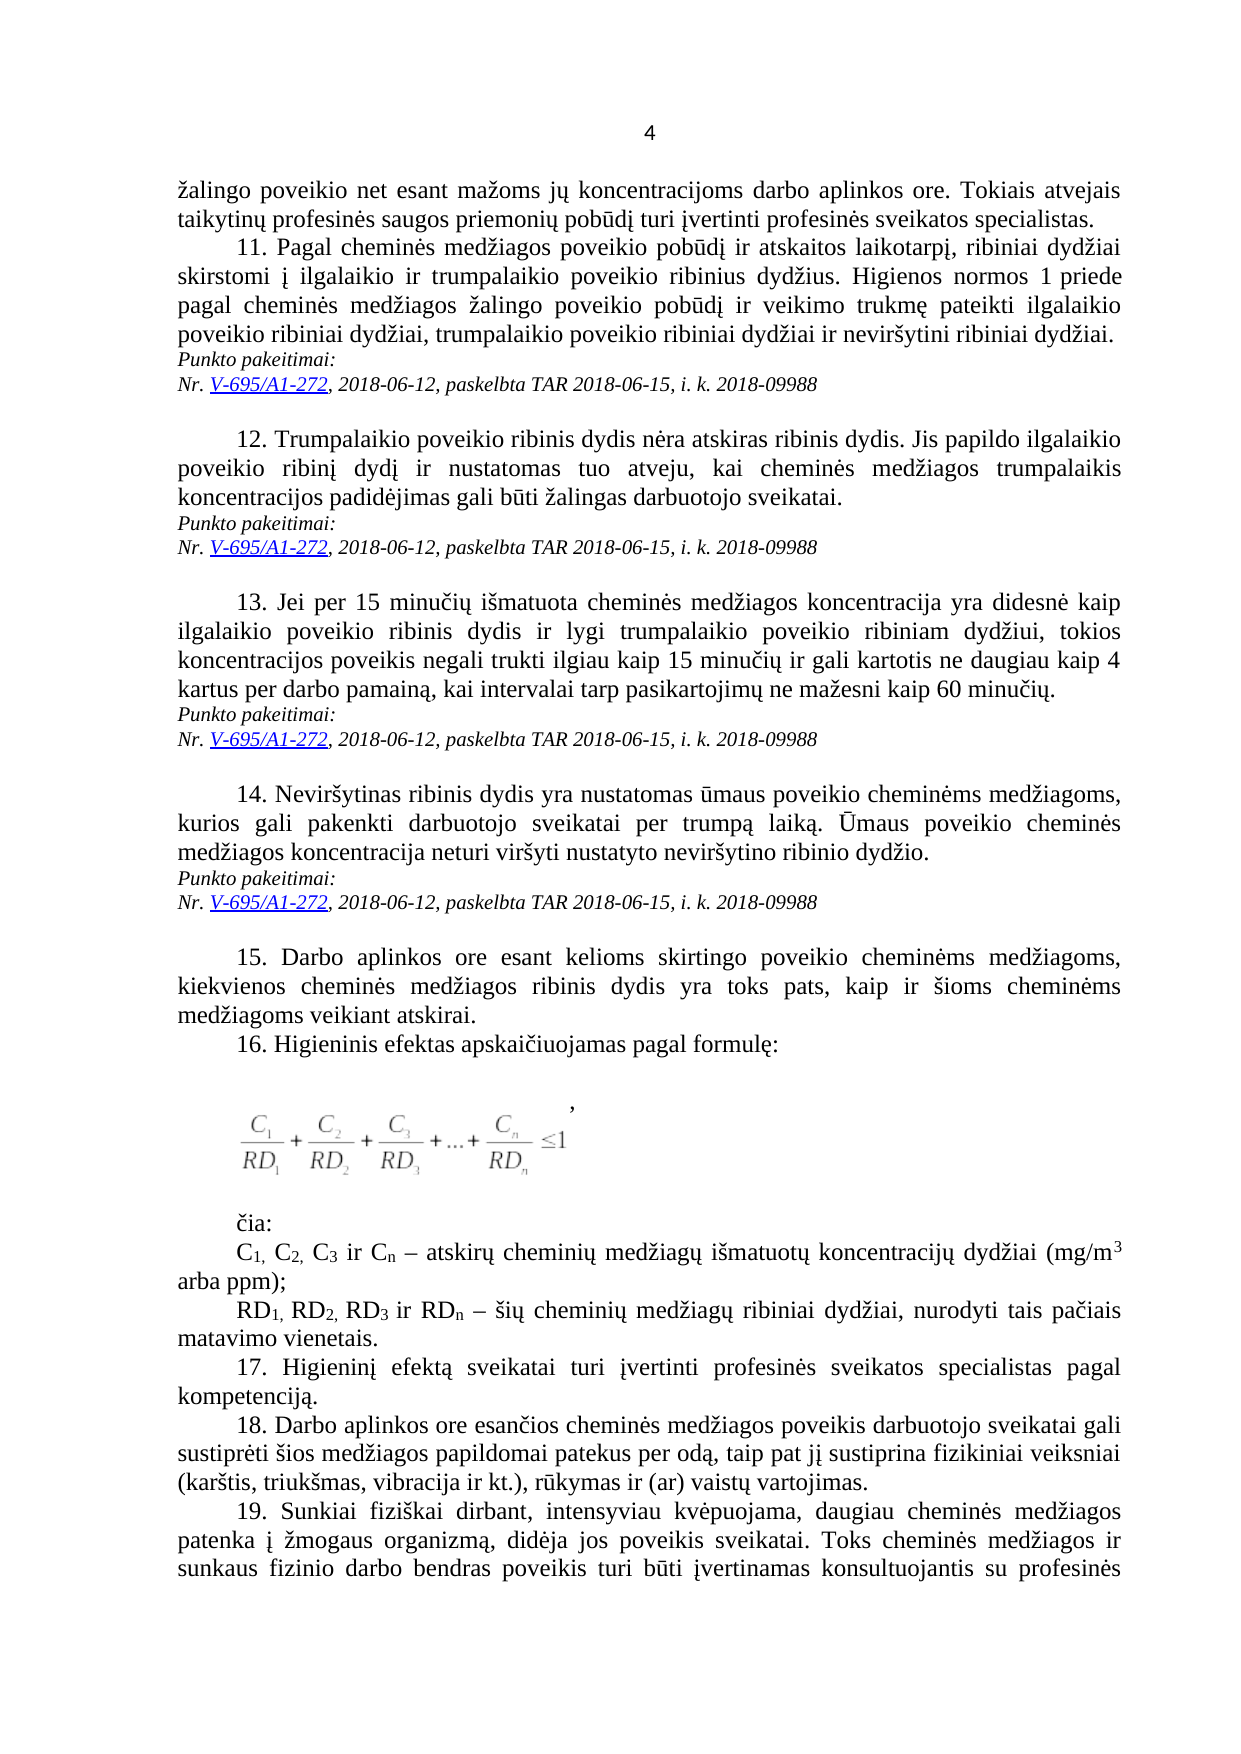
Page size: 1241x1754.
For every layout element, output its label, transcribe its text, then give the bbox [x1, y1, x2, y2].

text 11. Pagal cheminės medžiagos poveikio pobūdį ir atskaitos laikotarpį, ribiniai dydžiai skirstomi į ilgalaikio ir trumpalaikio poveikio ribinius dydžius. Higienos normos 1 priede pagal cheminės medžiagos žalingo poveikio pobūdį ir veikimo trukmę pateikti ilgalaikio poveikio ribiniai dydžiai, trumpalaikio poveikio ribiniai dydžiai ir neviršytini ribiniai dydžiai. [177, 232, 1122, 347]
text Nr. V-695/A1-272, 2018-06-12, paskelbta TAR 2018-06-15, i. k. 2018-09988 [177, 726, 1122, 751]
text Nr. V-695/A1-272, 2018-06-12, paskelbta TAR 2018-06-15, i. k. 2018-09988 [177, 889, 1122, 914]
text žalingo poveikio net esant mažoms jų koncentracijoms darbo aplinkos ore. Tokiais atvejais taikytinų profesinės saugos priemonių pobūdį turi įvertinti profesinės sveikatos specialistas. [177, 175, 1122, 232]
text Nr. V-695/A1-272, 2018-06-12, paskelbta TAR 2018-06-15, i. k. 2018-09988 [177, 534, 1122, 559]
text Punkto pakeitimai: [177, 702, 1122, 726]
text 14. Neviršytinas ribinis dydis yra nustatomas ūmaus poveikio cheminėms medžiagoms, kurios gali pakenkti darbuotojo sveikatai per trumpą laiką. Ūmaus poveikio cheminės medžiagos koncentracija neturi viršyti nustatyto neviršytino ribinio dydžio. [177, 779, 1122, 866]
text 12. Trumpalaikio poveikio ribinis dydis nėra atskiras ribinis dydis. Jis papildo ilgalaikio poveikio ribinį dydį ir nustatomas tuo atveju, kai cheminės medžiagos trumpalaikis koncentracijos padidėjimas gali būti žalingas darbuotojo sveikatai. [177, 424, 1122, 511]
text C1, C2, C3 ir Cn – atskirų cheminių medžiagų išmatuotų koncentracijų dydžiai (mg/m3 arba ppm); [177, 1237, 1122, 1295]
text Punkto pakeitimai: [177, 511, 1122, 534]
text 18. Darbo aplinkos ore esančios cheminės medžiagos poveikis darbuotojo sveikatai gali sustiprėti šios medžiagos papildomai patekus per odą, taip pat jį sustiprina fizikiniai veiksniai (karštis, triukšmas, vibracija ir kt.), rūkymas ir (ar) vaistų vartojimas. [177, 1410, 1122, 1496]
text čia: [177, 1208, 1122, 1237]
text , (C1 / RD1) + (C2 / RD2) + (C3 / RD3) + ... + (Cn / RDn) <= 1, [236, 1086, 1122, 1180]
text Punkto pakeitimai: [177, 347, 1122, 371]
text RD1, RD2, RD3 ir RDn – šių cheminių medžiagų ribiniai dydžiai, nurodyti tais pačiais matavimo vienetais. [177, 1295, 1122, 1352]
text 19. Sunkiai fiziškai dirbant, intensyviau kvėpuojama, daugiau cheminės medžiagos patenka į žmogaus organizmą, didėja jos poveikis sveikatai. Toks cheminės medžiagos ir sunkaus fizinio darbo bendras poveikis turi būti įvertinamas konsultuojantis su profesinės [177, 1496, 1122, 1582]
text Nr. V-695/A1-272, 2018-06-12, paskelbta TAR 2018-06-15, i. k. 2018-09988 [177, 371, 1122, 396]
text 16. Higieninis efektas apskaičiuojamas pagal formulę: [177, 1029, 1122, 1057]
text 15. Darbo aplinkos ore esant kelioms skirtingo poveikio cheminėms medžiagoms, kiekvienos cheminės medžiagos ribinis dydis yra toks pats, kaip ir šioms cheminėms medžiagoms veikiant atskirai. [177, 942, 1122, 1029]
text Punkto pakeitimai: [177, 866, 1122, 889]
text 17. Higieninį efektą sveikatai turi įvertinti profesinės sveikatos specialistas pagal kompetenciją. [177, 1352, 1122, 1410]
text 13. Jei per 15 minučių išmatuota cheminės medžiagos koncentracija yra didesnė kaip ilgalaikio poveikio ribinis dydis ir lygi trumpalaikio poveikio ribiniam dydžiui, tokios koncentracijos poveikis negali trukti ilgiau kaip 15 minučių ir gali kartotis ne daugiau kaip 4 kartus per darbo pamainą, kai intervalai tarp pasikartojimų ne mažesni kaip 60 minučių. [177, 587, 1122, 702]
